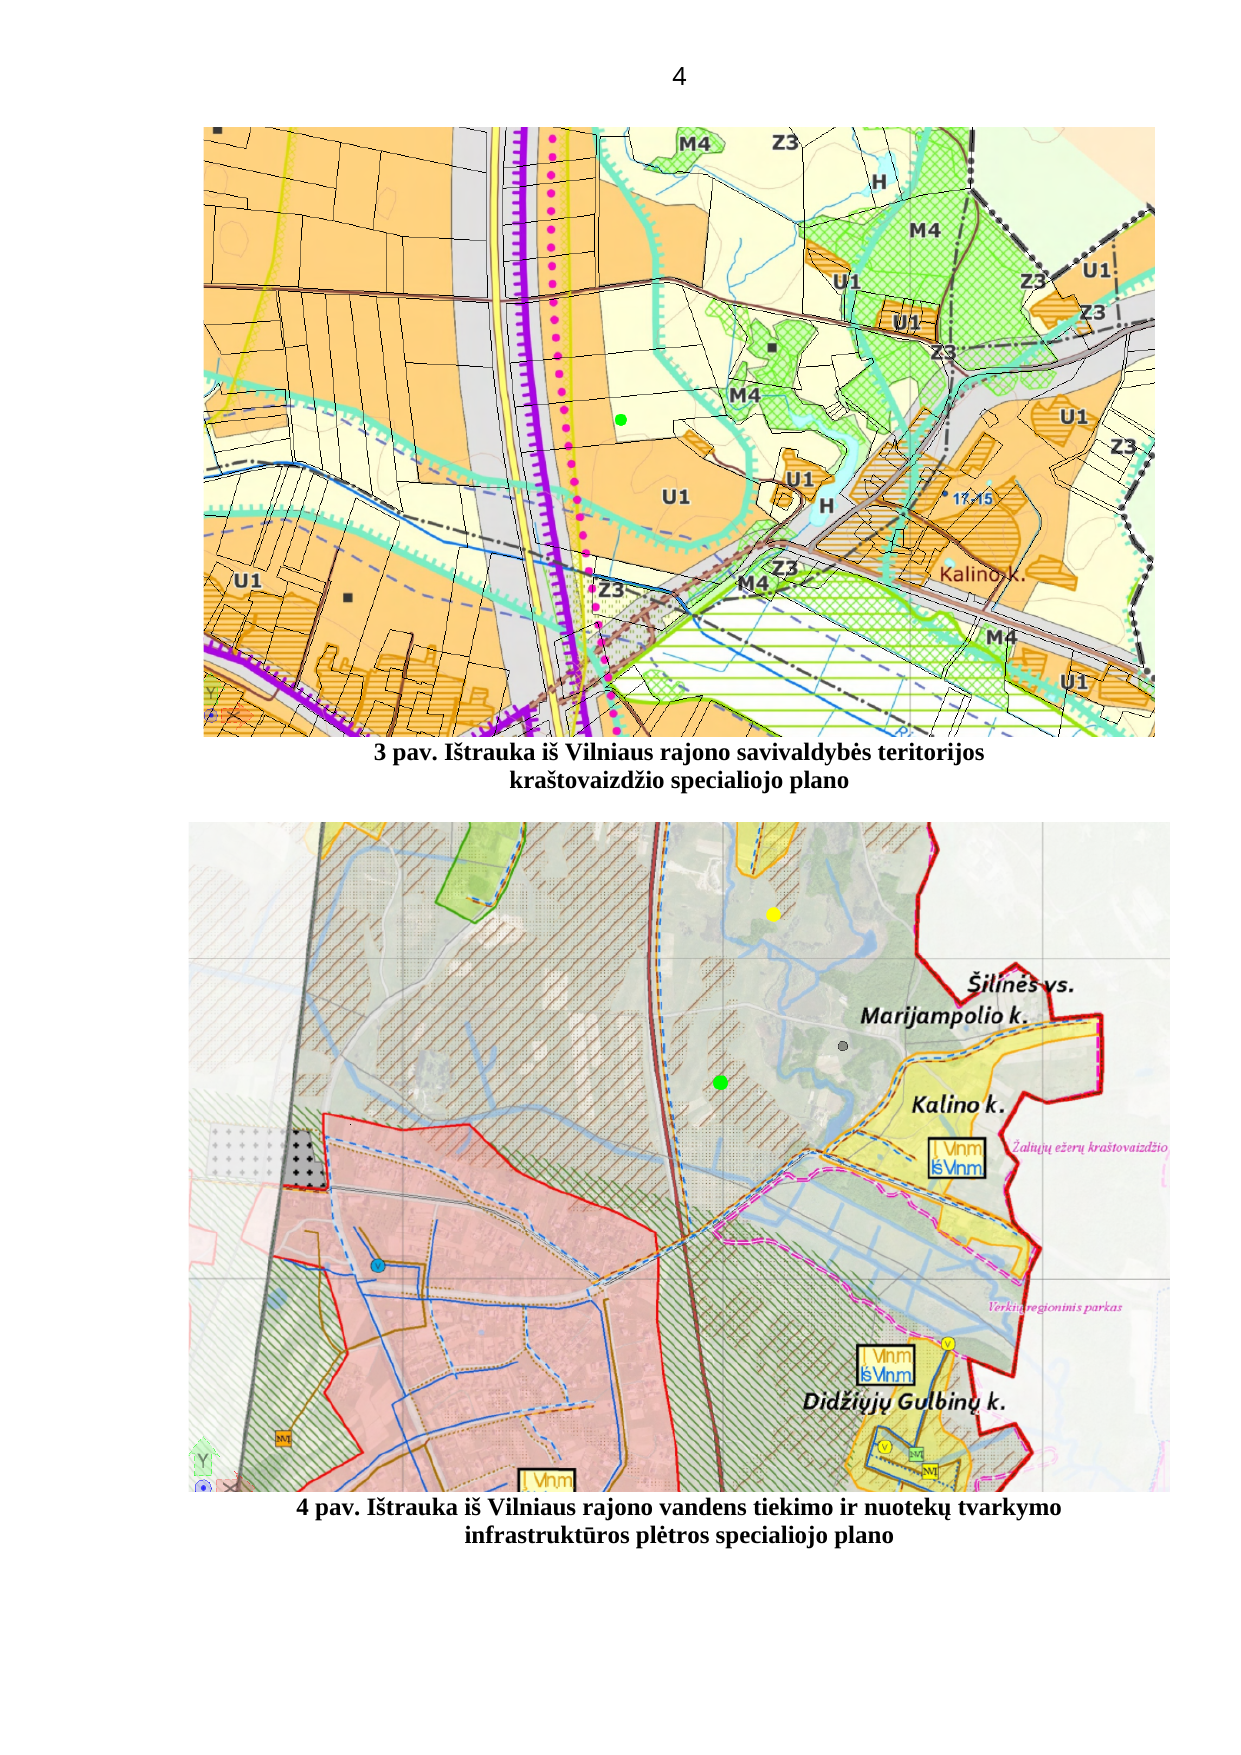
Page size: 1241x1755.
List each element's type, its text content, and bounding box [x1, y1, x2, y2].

text kraštovaizdžio specialiojo plano [177, 765, 1181, 794]
text 3 pav. Ištrauka iš Vilniaus rajono savivaldybės teritorijos [177, 737, 1181, 765]
text infrastruktūros plėtros specialiojo plano [177, 1520, 1181, 1549]
text 4 pav. Ištrauka iš Vilniaus rajono vandens tiekimo ir nuotekų tvarkymo [177, 1492, 1181, 1520]
